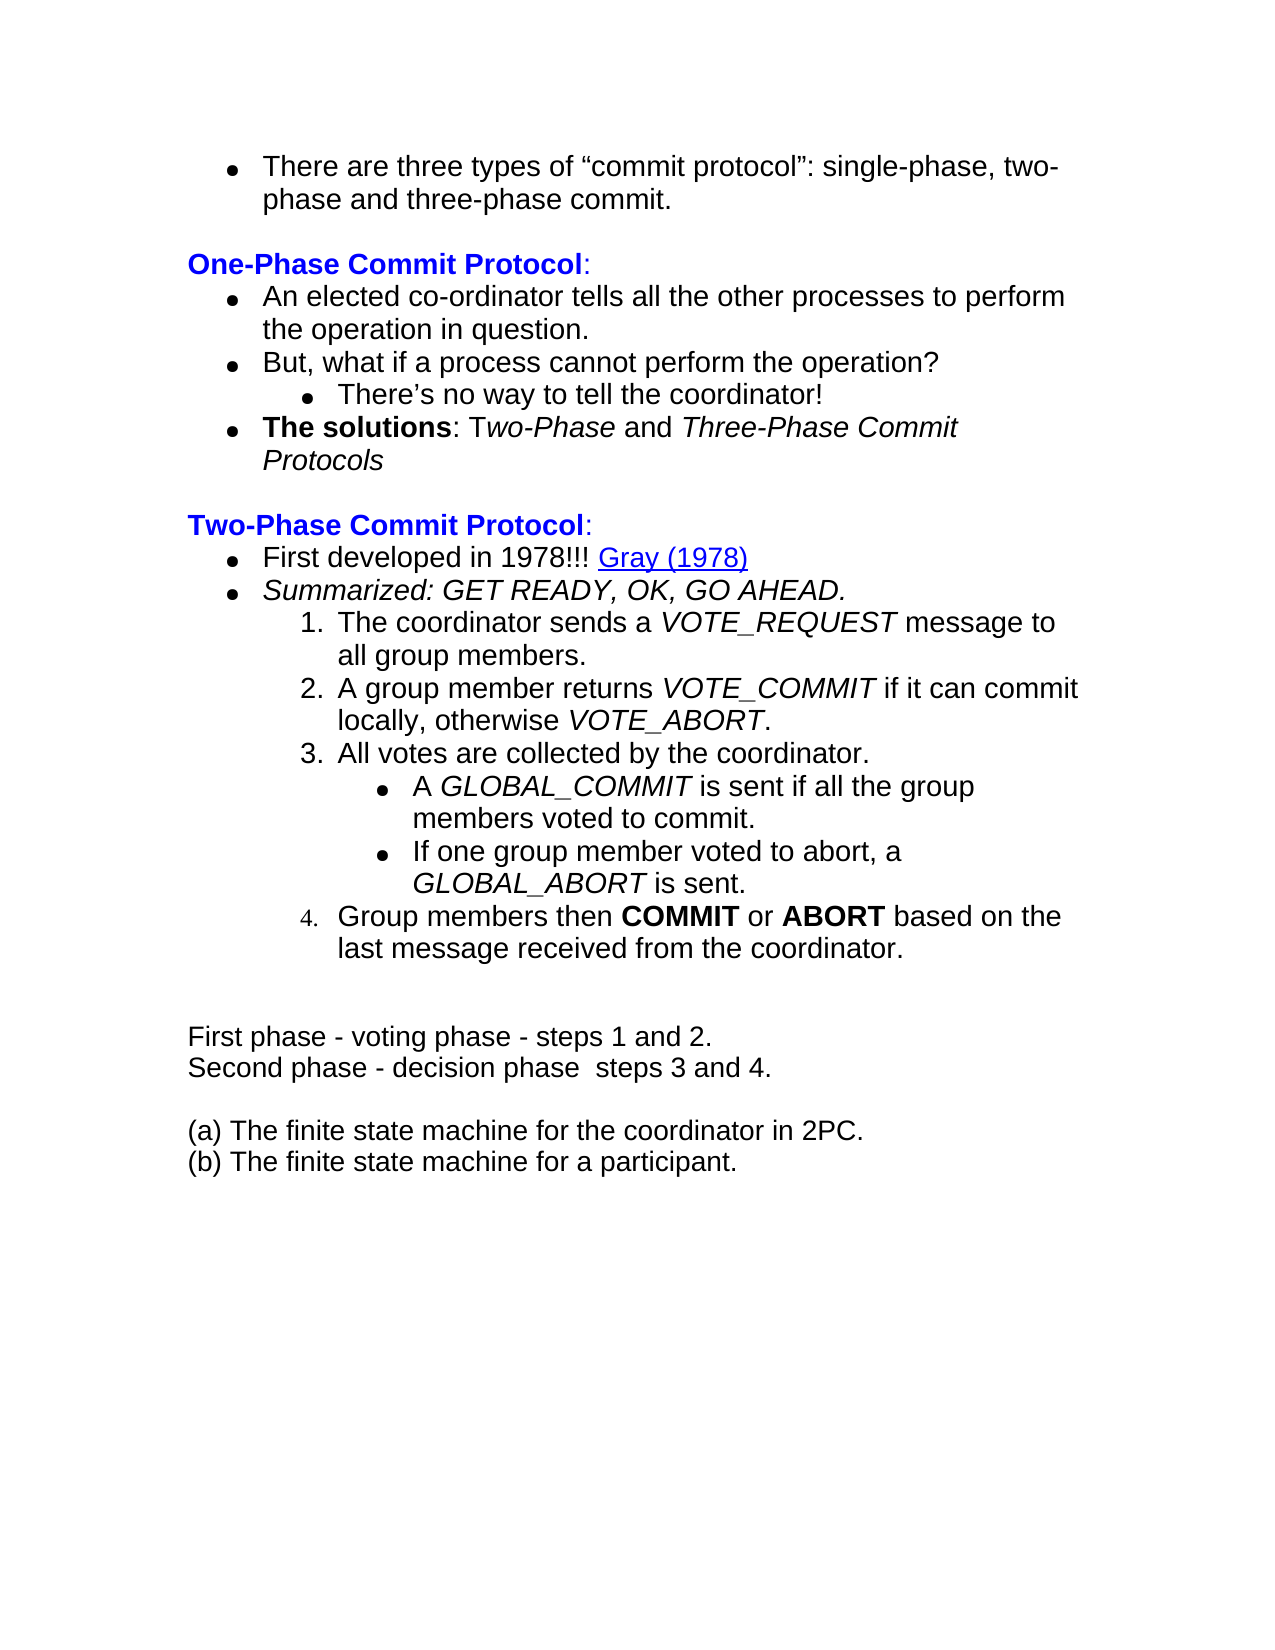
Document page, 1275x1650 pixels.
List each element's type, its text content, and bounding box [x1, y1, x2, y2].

list First developed in 1978!!! Gray (1978) [225, 541, 1087, 574]
list All votes are collected by the coordinator. [300, 737, 1087, 769]
list The coordinator sends a VOTE_REQUEST message to all group members. [300, 606, 1087, 672]
list Summarized: GET READY, OK, GO AHEAD. [225, 574, 1087, 606]
list There are three types of “commit protocol”: single-phase, two-phase and three-phase commit. [225, 150, 1087, 215]
list A group member returns VOTE_COMMIT if it can commit locally, otherwise VOTE_ABORT. [300, 672, 1087, 737]
text One-Phase Commit Protocol: [187, 248, 1087, 280]
list An elected co-ordinator tells all the other processes to perform the operation in question. [225, 280, 1087, 346]
list If one group member voted to abort, a GLOBAL_ABORT is sent. [375, 835, 1087, 900]
list A GLOBAL_COMMIT is sent if all the group members voted to commit. [375, 769, 1087, 835]
list But, what if a process cannot perform the operation? [225, 346, 1087, 378]
list There’s no way to tell the coordinator! [300, 378, 1087, 411]
list Group members then COMMIT or ABORT based on the last message received from the coordinator. [300, 900, 1087, 965]
text Second phase - decision phase steps 3 and 4. [187, 1052, 1087, 1083]
text (a) The finite state machine for the coordinator in 2PC. [187, 1115, 1087, 1146]
text (b) The finite state machine for a participant. [187, 1146, 1087, 1178]
text Two-Phase Commit Protocol: [187, 509, 1087, 541]
list The solutions: Two-Phase and Three-Phase Commit Protocols [225, 411, 1087, 476]
text First phase - voting phase - steps 1 and 2. [187, 1021, 1087, 1052]
